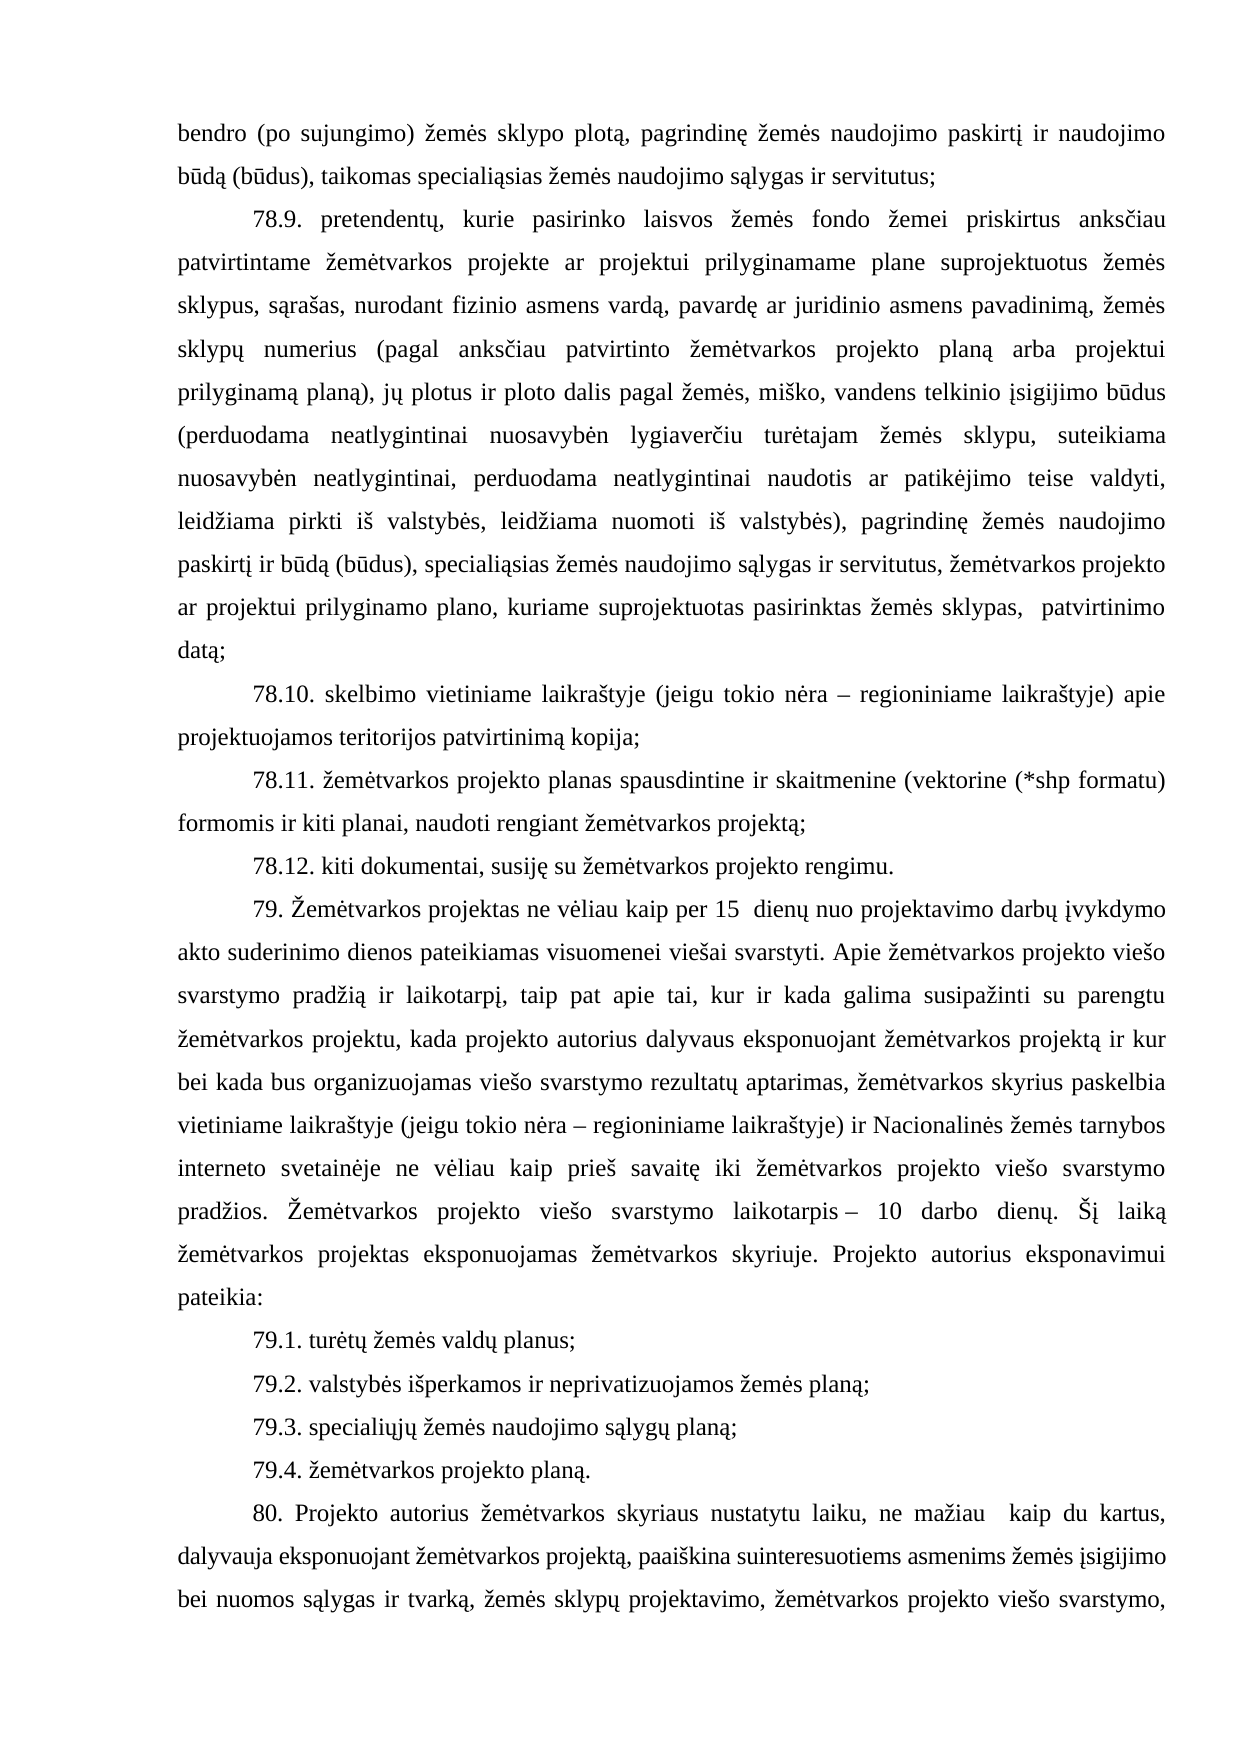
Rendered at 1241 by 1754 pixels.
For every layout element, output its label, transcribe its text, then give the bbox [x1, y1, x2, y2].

text 78.11. žemėtvarkos projekto planas spausdintine ir skaitmenine (vektorine (*shp formatu) formomis ir kiti planai, naudoti rengiant žemėtvarkos projektą; [177, 765, 1167, 837]
text 80. Projekto autorius žemėtvarkos skyriaus nustatytu laiku, ne mažiau kaip du kartus, dalyvauja eksponuojant žemėtvarkos projektą, paaiškina suinteresuotiems asmenims žemės įsigijimo bei nuomos sąlygas ir tvarką, žemės sklypų projektavimo, žemėtvarkos projekto viešo svarstymo, [177, 1498, 1167, 1613]
text bendro (po sujungimo) žemės sklypo plotą, pagrindinę žemės naudojimo paskirtį ir naudojimo būdą (būdus), taikomas specialiąsias žemės naudojimo sąlygas ir servitutus; [177, 118, 1167, 190]
text 79.2. valstybės išperkamos ir neprivatizuojamos žemės planą; [177, 1369, 1167, 1397]
text 79.1. turėtų žemės valdų planus; [177, 1326, 1167, 1354]
text 78.10. skelbimo vietiniame laikraštyje (jeigu tokio nėra – regioniniame laikraštyje) apie projektuojamos teritorijos patvirtinimą kopija; [177, 679, 1167, 751]
text 79. Žemėtvarkos projektas ne vėliau kaip per 15 dienų nuo projektavimo darbų įvykdymo akto suderinimo dienos pateikiamas visuomenei viešai svarstyti. Apie žemėtvarkos projekto viešo svarstymo pradžią ir laikotarpį, taip pat apie tai, kur ir kada galima susipažinti su parengtu žemėtvarkos projektu, kada projekto autorius dalyvaus eksponuojant žemėtvarkos projektą ir kur bei kada bus organizuojamas viešo svarstymo rezultatų aptarimas, žemėtvarkos skyrius paskelbia vietiniame laikraštyje (jeigu tokio nėra – regioniniame laikraštyje) ir Nacionalinės žemės tarnybos interneto svetainėje ne vėliau kaip prieš savaitę iki žemėtvarkos projekto viešo svarstymo pradžios. Žemėtvarkos projekto viešo svarstymo laikotarpis – 10 darbo dienų. Šį laiką žemėtvarkos projektas eksponuojamas žemėtvarkos skyriuje. Projekto autorius eksponavimui pateikia: [177, 894, 1167, 1311]
text 78.12. kiti dokumentai, susiję su žemėtvarkos projekto rengimu. [177, 851, 1167, 880]
text 79.4. žemėtvarkos projekto planą. [177, 1455, 1167, 1484]
text 79.3. specialiųjų žemės naudojimo sąlygų planą; [177, 1412, 1167, 1441]
text 78.9. pretendentų, kurie pasirinko laisvos žemės fondo žemei priskirtus anksčiau patvirtintame žemėtvarkos projekte ar projektui prilyginamame plane suprojektuotus žemės sklypus, sąrašas, nurodant fizinio asmens vardą, pavardę ar juridinio asmens pavadinimą, žemės sklypų numerius (pagal anksčiau patvirtinto žemėtvarkos projekto planą arba projektui prilyginamą planą), jų plotus ir ploto dalis pagal žemės, miško, vandens telkinio įsigijimo būdus (perduodama neatlygintinai nuosavybėn lygiaverčiu turėtajam žemės sklypu, suteikiama nuosavybėn neatlygintinai, perduodama neatlygintinai naudotis ar patikėjimo teise valdyti, leidžiama pirkti iš valstybės, leidžiama nuomoti iš valstybės), pagrindinę žemės naudojimo paskirtį ir būdą (būdus), specialiąsias žemės naudojimo sąlygas ir servitutus, žemėtvarkos projekto ar projektui prilyginamo plano, kuriame suprojektuotas pasirinktas žemės sklypas, patvirtinimo datą; [177, 204, 1167, 664]
